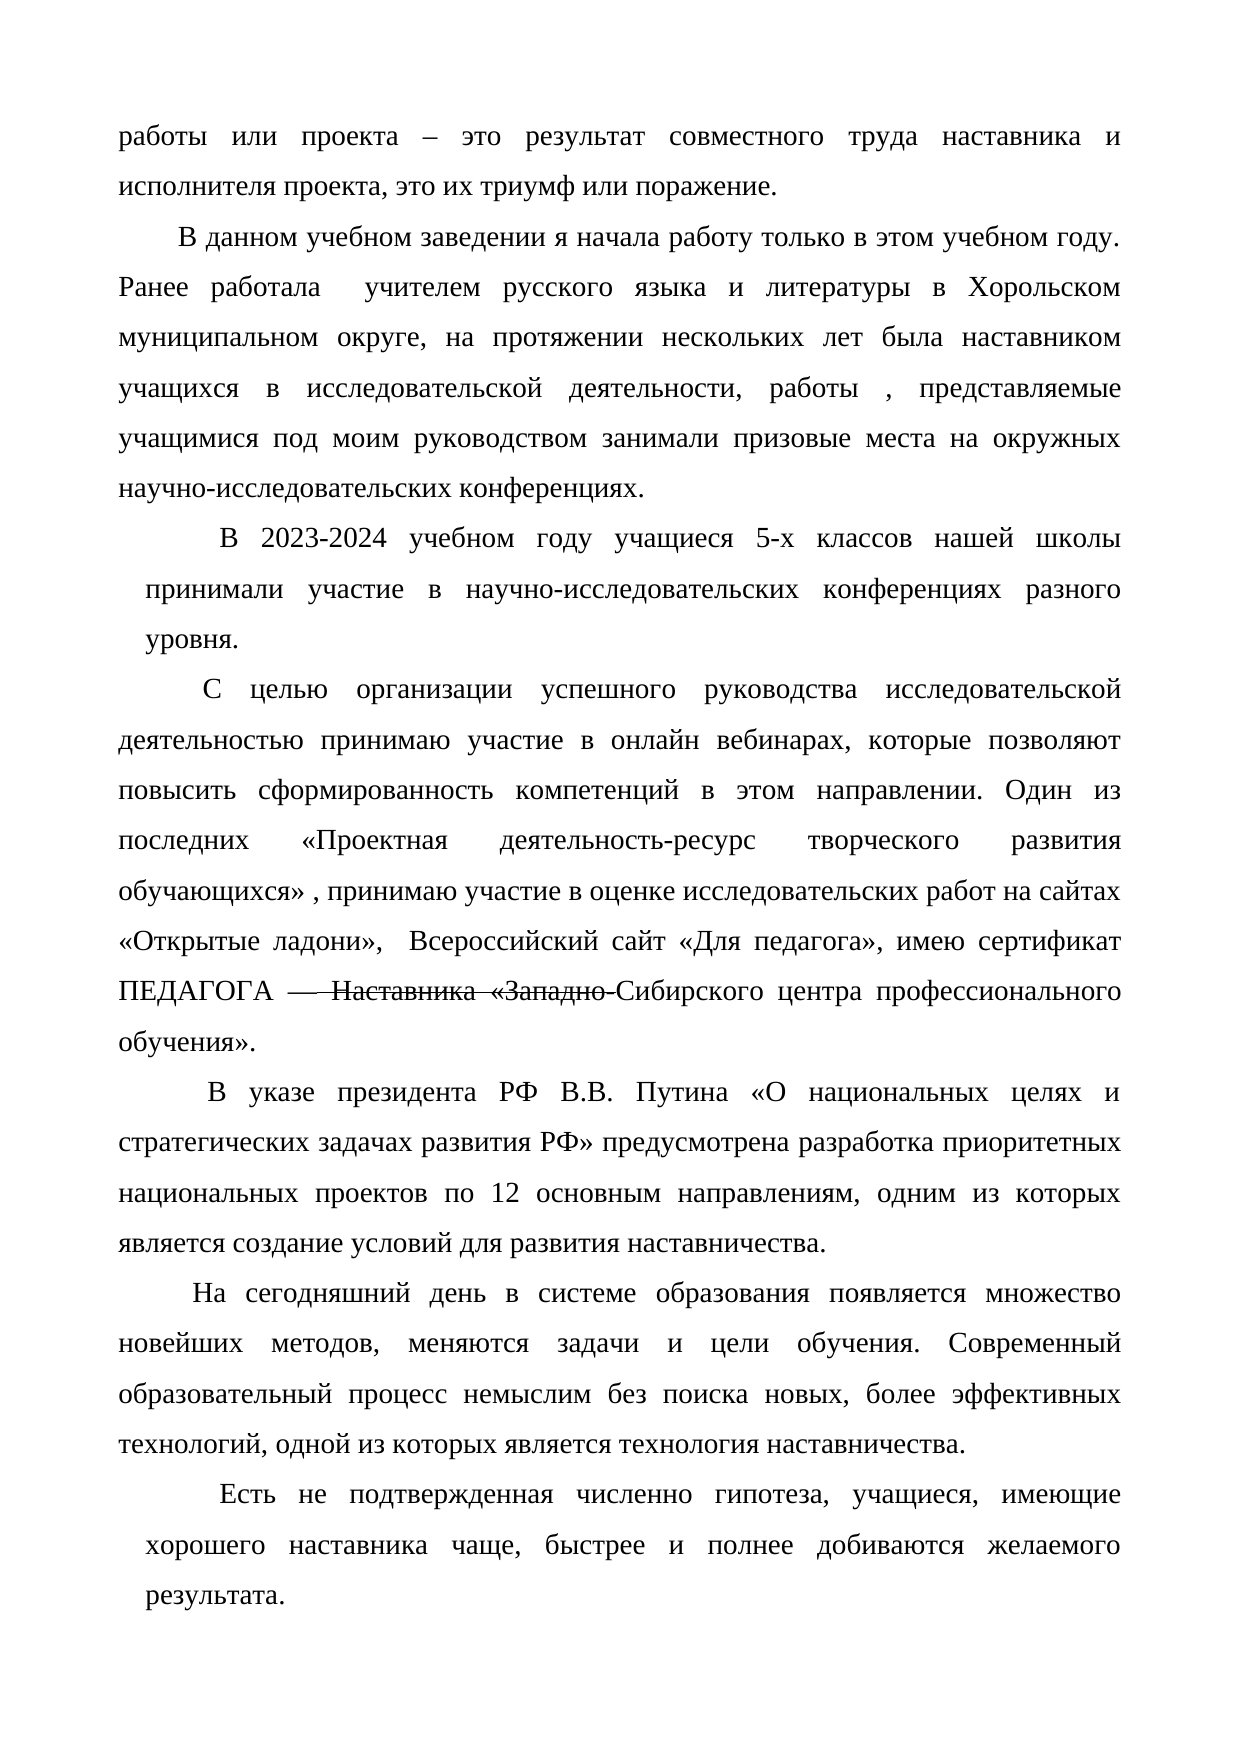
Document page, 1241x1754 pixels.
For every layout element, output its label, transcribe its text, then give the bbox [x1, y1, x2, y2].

text В указе президента РФ В.В. Путина «О национальных целях и стратегических задачах развития РФ» предусмотрена разработка приоритетных национальных проектов по 12 основным направлениям, одним из которых является создание условий для развития наставничества. [118, 1074, 1122, 1258]
text работы или проекта – это результат совместного труда наставника и исполнителя проекта, это их триумф или поражение. [118, 118, 1122, 202]
text С целью организации успешного руководства исследовательской деятельностью принимаю участие в онлайн вебинарах, которые позволяют повысить сформированность компетенций в этом направлении. Один из последних «Проектная деятельность-ресурс творческого развития обучающихся» , принимаю участие в оценке исследовательских работ на сайтах «Открытые ладони», Всероссийский сайт «Для педагога», имею сертификат ПЕДАГОГА — Наставника «Западно-Сибирского центра профессионального обучения». [118, 672, 1122, 1057]
text На сегодняшний день в системе образования появляется множество новейших методов, меняются задачи и цели обучения. Современный образовательный процесс немыслим без поиска новых, более эффективных технологий, одной из которых является технология наставничества. [118, 1275, 1122, 1460]
text Есть не подтвержденная численно гипотеза, учащиеся, имеющие хорошего наставника чаще, быстрее и полнее добиваются желаемого результата. [145, 1477, 1122, 1611]
text В 2023-2024 учебном году учащиеся 5-х классов нашей школы принимали участие в научно-исследовательских конференциях разного уровня. [145, 521, 1122, 655]
text В данном учебном заведении я начала работу только в этом учебном году. Ранее работала учителем русского языка и литературы в Хорольском муниципальном округе, на протяжении нескольких лет была наставником учащихся в исследовательской деятельности, работы , представляемые учащимися под моим руководством занимали призовые места на окружных научно-исследовательских конференциях. [118, 219, 1122, 504]
